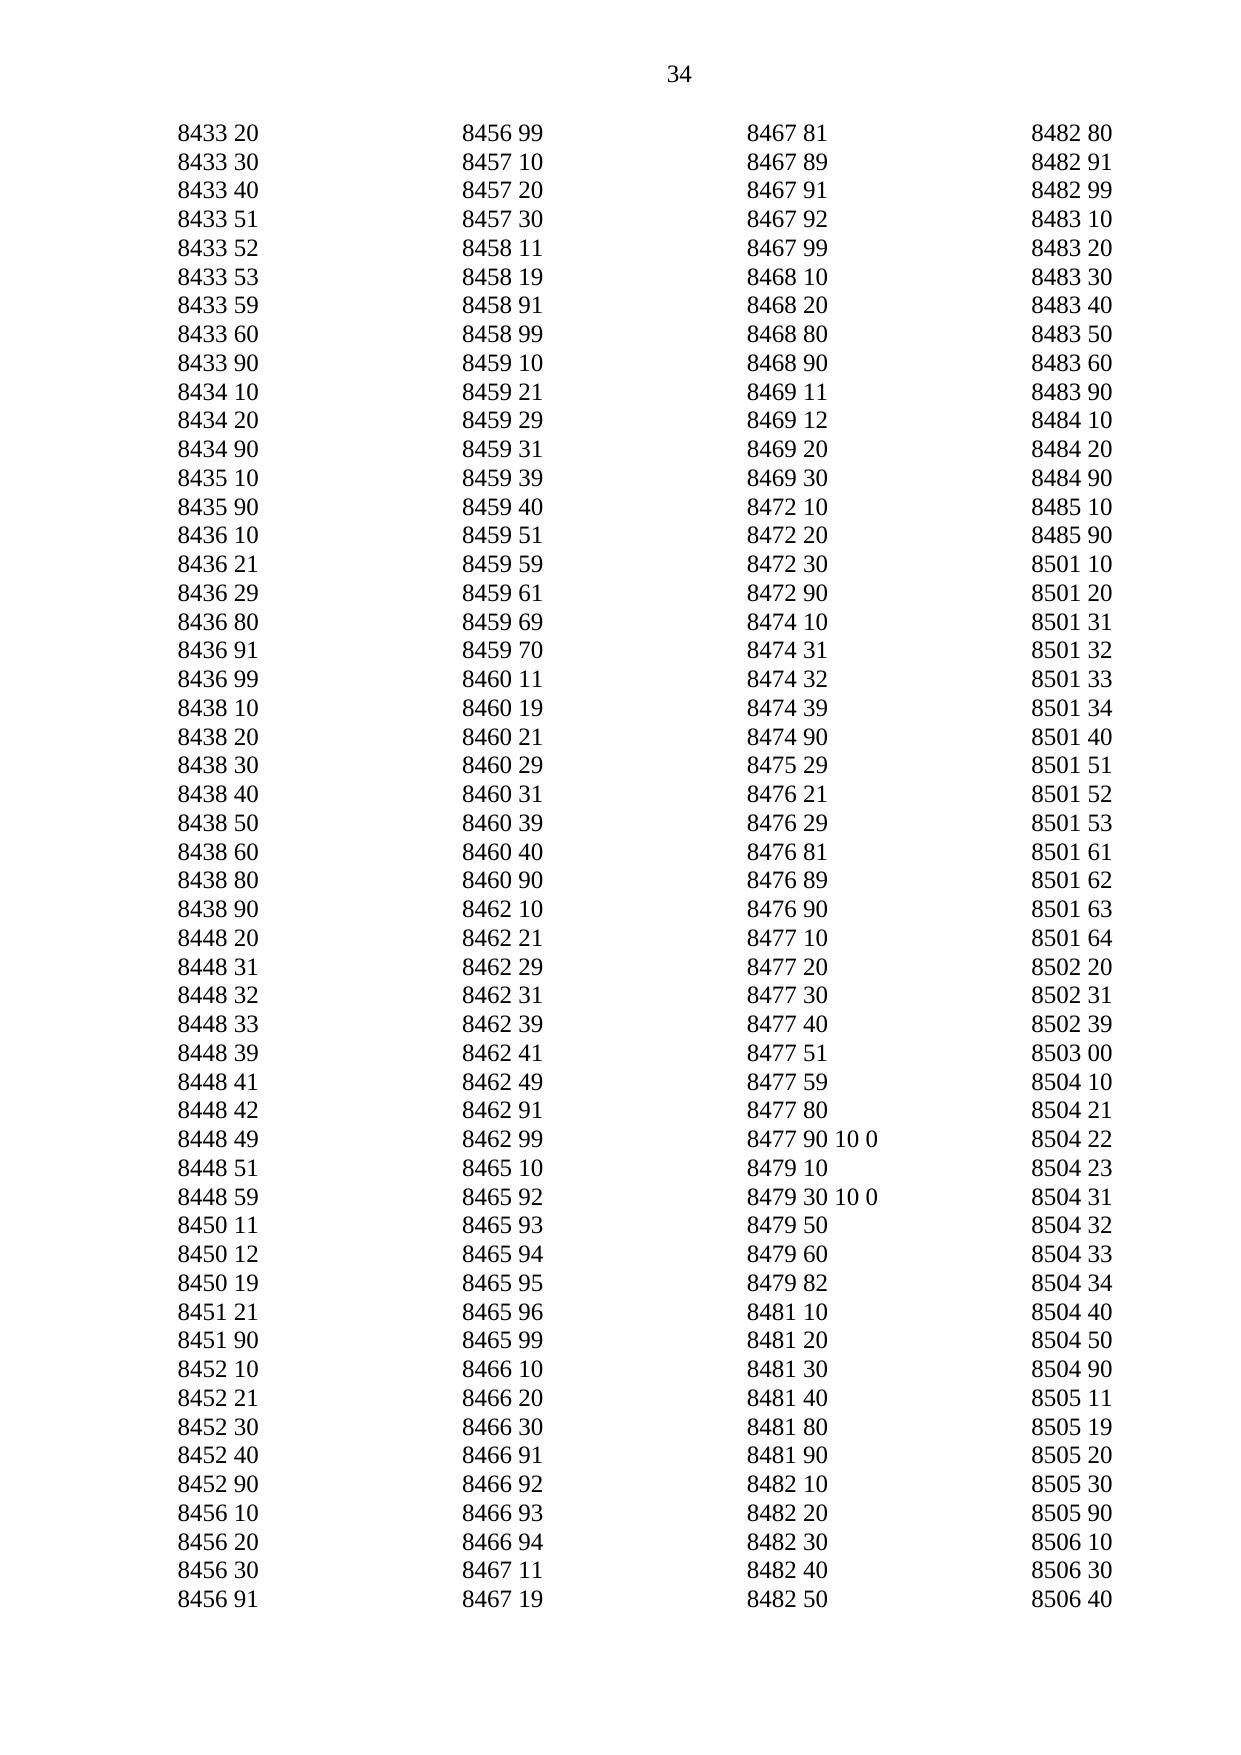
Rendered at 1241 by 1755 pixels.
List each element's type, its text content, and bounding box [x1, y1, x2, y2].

text 8459 61 [462, 578, 612, 607]
text 8434 10 [177, 377, 327, 406]
text 8459 21 [462, 377, 612, 406]
text 8501 32 [1031, 636, 1181, 664]
text 8467 11 [462, 1556, 612, 1584]
text 8450 12 [177, 1239, 327, 1268]
text 8474 31 [747, 636, 896, 664]
text 8483 40 [1031, 291, 1181, 319]
text 8438 20 [177, 722, 327, 751]
text 8448 59 [177, 1182, 327, 1211]
text 8459 39 [462, 463, 612, 492]
text 8438 30 [177, 751, 327, 779]
text 8433 51 [177, 204, 327, 233]
text 8482 99 [1031, 176, 1181, 204]
text 8457 10 [462, 147, 612, 176]
text 8476 81 [747, 837, 896, 866]
text 8483 60 [1031, 348, 1181, 377]
text 8456 30 [177, 1556, 327, 1584]
text 8468 20 [747, 291, 896, 319]
text 8482 10 [747, 1469, 896, 1498]
text 8474 39 [747, 693, 896, 722]
text 8460 39 [462, 808, 612, 837]
text 8501 64 [1031, 923, 1181, 952]
text 8504 33 [1031, 1239, 1181, 1268]
text 8459 59 [462, 549, 612, 578]
text 8479 30 10 0 [747, 1182, 896, 1211]
text 8434 20 [177, 406, 327, 434]
text 8472 20 [747, 521, 896, 549]
text 8460 19 [462, 693, 612, 722]
text 8460 90 [462, 866, 612, 894]
text 8505 19 [1031, 1412, 1181, 1441]
text 8468 80 [747, 319, 896, 348]
text 8467 91 [747, 176, 896, 204]
text 8435 10 [177, 463, 327, 492]
text 8501 34 [1031, 693, 1181, 722]
text 8465 96 [462, 1297, 612, 1326]
text 8479 60 [747, 1239, 896, 1268]
text 8467 19 [462, 1584, 612, 1613]
text 8483 50 [1031, 319, 1181, 348]
text 8472 90 [747, 578, 896, 607]
text 8458 11 [462, 233, 612, 262]
text 8482 91 [1031, 147, 1181, 176]
text 8504 90 [1031, 1354, 1181, 1383]
text 8435 90 [177, 492, 327, 521]
text 8448 20 [177, 923, 327, 952]
text 8481 30 [747, 1354, 896, 1383]
text 8462 39 [462, 1009, 612, 1038]
text 8481 80 [747, 1412, 896, 1441]
text 8456 20 [177, 1527, 327, 1556]
text 8452 90 [177, 1469, 327, 1498]
text 8466 10 [462, 1354, 612, 1383]
text 8433 90 [177, 348, 327, 377]
text 8457 20 [462, 176, 612, 204]
text 8483 10 [1031, 204, 1181, 233]
text 8506 30 [1031, 1556, 1181, 1584]
text 8504 32 [1031, 1211, 1181, 1239]
text 8438 10 [177, 693, 327, 722]
text 8438 80 [177, 866, 327, 894]
text 8438 60 [177, 837, 327, 866]
text 8458 19 [462, 262, 612, 291]
text 8459 70 [462, 636, 612, 664]
text 8504 31 [1031, 1182, 1181, 1211]
text 8472 30 [747, 549, 896, 578]
text 8459 10 [462, 348, 612, 377]
text 8462 41 [462, 1038, 612, 1067]
text 8462 49 [462, 1067, 612, 1096]
text 8481 10 [747, 1297, 896, 1326]
text 8436 80 [177, 607, 327, 636]
text 8448 33 [177, 1009, 327, 1038]
text 8503 00 [1031, 1038, 1181, 1067]
text 8448 32 [177, 981, 327, 1009]
text 8482 40 [747, 1556, 896, 1584]
text 8433 40 [177, 176, 327, 204]
text 8476 21 [747, 779, 896, 808]
text 8436 21 [177, 549, 327, 578]
text 8448 51 [177, 1153, 327, 1182]
text 8433 53 [177, 262, 327, 291]
text 8438 50 [177, 808, 327, 837]
text 8456 99 [462, 118, 612, 147]
text 8433 52 [177, 233, 327, 262]
text 8460 31 [462, 779, 612, 808]
text 8506 10 [1031, 1527, 1181, 1556]
text 8450 11 [177, 1211, 327, 1239]
text 8465 10 [462, 1153, 612, 1182]
text 8448 41 [177, 1067, 327, 1096]
text 8452 21 [177, 1383, 327, 1412]
text 8462 10 [462, 894, 612, 923]
text 8459 29 [462, 406, 612, 434]
text 8505 11 [1031, 1383, 1181, 1412]
text 8462 29 [462, 952, 612, 981]
text 8436 29 [177, 578, 327, 607]
text 8475 29 [747, 751, 896, 779]
text 8502 20 [1031, 952, 1181, 981]
text 8485 90 [1031, 521, 1181, 549]
text 8474 32 [747, 664, 896, 693]
text 8474 90 [747, 722, 896, 751]
text 8505 30 [1031, 1469, 1181, 1498]
text 8479 82 [747, 1268, 896, 1297]
text 8484 20 [1031, 434, 1181, 463]
text 8448 39 [177, 1038, 327, 1067]
text 8501 20 [1031, 578, 1181, 607]
text 8466 94 [462, 1527, 612, 1556]
text 8466 20 [462, 1383, 612, 1412]
text 8476 89 [747, 866, 896, 894]
text 8465 92 [462, 1182, 612, 1211]
text 8436 91 [177, 636, 327, 664]
text 8479 10 [747, 1153, 896, 1182]
text 8438 90 [177, 894, 327, 923]
text 8434 90 [177, 434, 327, 463]
text 8448 42 [177, 1096, 327, 1124]
text 8467 92 [747, 204, 896, 233]
text 8459 51 [462, 521, 612, 549]
text 8468 10 [747, 262, 896, 291]
text 8459 69 [462, 607, 612, 636]
text 8474 10 [747, 607, 896, 636]
text 8460 40 [462, 837, 612, 866]
text 8459 31 [462, 434, 612, 463]
text 8484 90 [1031, 463, 1181, 492]
text 8465 94 [462, 1239, 612, 1268]
text 8501 62 [1031, 866, 1181, 894]
text 8458 91 [462, 291, 612, 319]
text 8472 10 [747, 492, 896, 521]
text 8476 90 [747, 894, 896, 923]
text 8469 12 [747, 406, 896, 434]
text 8469 11 [747, 377, 896, 406]
text 8466 91 [462, 1441, 612, 1469]
text 8501 31 [1031, 607, 1181, 636]
text 8477 80 [747, 1096, 896, 1124]
text 8476 29 [747, 808, 896, 837]
text 8501 33 [1031, 664, 1181, 693]
text 8465 95 [462, 1268, 612, 1297]
text 8501 51 [1031, 751, 1181, 779]
text 8460 11 [462, 664, 612, 693]
text 8505 90 [1031, 1498, 1181, 1527]
text 8466 30 [462, 1412, 612, 1441]
text 8448 49 [177, 1124, 327, 1153]
text 8466 93 [462, 1498, 612, 1527]
text 8465 99 [462, 1326, 612, 1354]
text 8482 80 [1031, 118, 1181, 147]
text 8448 31 [177, 952, 327, 981]
text 8460 29 [462, 751, 612, 779]
text 8506 40 [1031, 1584, 1181, 1613]
text 8462 99 [462, 1124, 612, 1153]
text 8436 99 [177, 664, 327, 693]
text 8504 23 [1031, 1153, 1181, 1182]
text 8483 20 [1031, 233, 1181, 262]
text 8467 99 [747, 233, 896, 262]
text 8477 51 [747, 1038, 896, 1067]
text 8502 39 [1031, 1009, 1181, 1038]
text 8459 40 [462, 492, 612, 521]
text 8458 99 [462, 319, 612, 348]
text 8469 30 [747, 463, 896, 492]
text 8504 21 [1031, 1096, 1181, 1124]
text 8504 50 [1031, 1326, 1181, 1354]
text 8469 20 [747, 434, 896, 463]
text 8501 52 [1031, 779, 1181, 808]
text 8452 30 [177, 1412, 327, 1441]
text 8433 20 [177, 118, 327, 147]
text 8433 59 [177, 291, 327, 319]
text 8477 20 [747, 952, 896, 981]
text 8477 10 [747, 923, 896, 952]
text 8501 40 [1031, 722, 1181, 751]
text 8477 40 [747, 1009, 896, 1038]
text 8479 50 [747, 1211, 896, 1239]
text 8501 10 [1031, 549, 1181, 578]
text 8477 30 [747, 981, 896, 1009]
text 8481 90 [747, 1441, 896, 1469]
text 8504 40 [1031, 1297, 1181, 1326]
text 8501 63 [1031, 894, 1181, 923]
text 8484 10 [1031, 406, 1181, 434]
text 8433 30 [177, 147, 327, 176]
text 8477 59 [747, 1067, 896, 1096]
text 8504 34 [1031, 1268, 1181, 1297]
text 8468 90 [747, 348, 896, 377]
text 8485 10 [1031, 492, 1181, 521]
text 8462 91 [462, 1096, 612, 1124]
text 8477 90 10 0 [747, 1124, 896, 1153]
text 8433 60 [177, 319, 327, 348]
text 8481 20 [747, 1326, 896, 1354]
text 8465 93 [462, 1211, 612, 1239]
text 8456 10 [177, 1498, 327, 1527]
text 8504 10 [1031, 1067, 1181, 1096]
text 8482 20 [747, 1498, 896, 1527]
text 8450 19 [177, 1268, 327, 1297]
text 8438 40 [177, 779, 327, 808]
text 8436 10 [177, 521, 327, 549]
text 8502 31 [1031, 981, 1181, 1009]
text 8483 90 [1031, 377, 1181, 406]
text 8457 30 [462, 204, 612, 233]
text 8452 40 [177, 1441, 327, 1469]
text 8467 89 [747, 147, 896, 176]
text 8481 40 [747, 1383, 896, 1412]
text 8456 91 [177, 1584, 327, 1613]
text 8452 10 [177, 1354, 327, 1383]
text 8504 22 [1031, 1124, 1181, 1153]
text 8451 90 [177, 1326, 327, 1354]
text 8467 81 [747, 118, 896, 147]
text 8451 21 [177, 1297, 327, 1326]
text 8483 30 [1031, 262, 1181, 291]
text 8501 53 [1031, 808, 1181, 837]
text 8501 61 [1031, 837, 1181, 866]
text 8482 30 [747, 1527, 896, 1556]
text 8505 20 [1031, 1441, 1181, 1469]
text 8460 21 [462, 722, 612, 751]
text 8462 31 [462, 981, 612, 1009]
text 8462 21 [462, 923, 612, 952]
text 8482 50 [747, 1584, 896, 1613]
text 8466 92 [462, 1469, 612, 1498]
